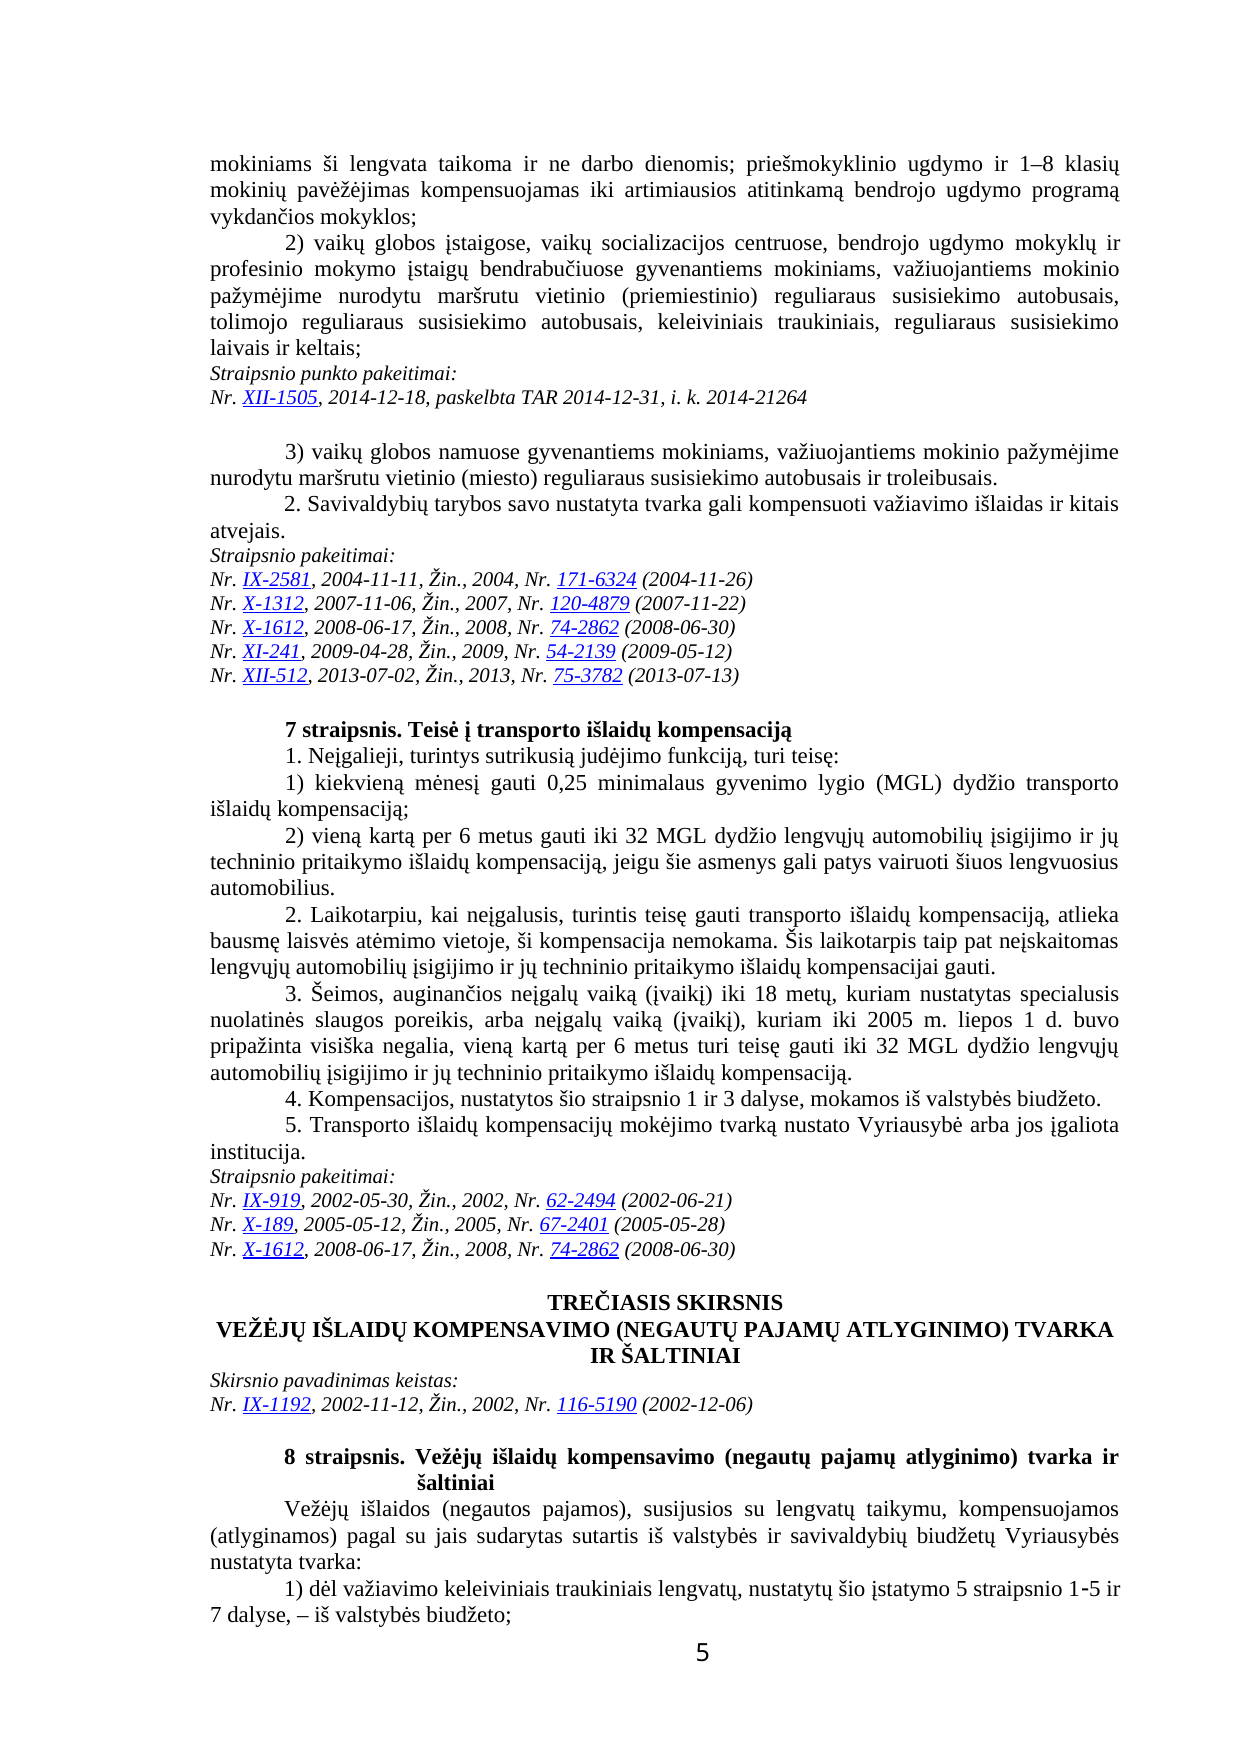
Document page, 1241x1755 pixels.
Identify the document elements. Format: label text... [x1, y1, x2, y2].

text Nr. X-1612, 2008-06-17, Žin., 2008, Nr. 74-2862 (2008-06-30) [210, 1236, 1120, 1261]
text mokiniams ši lengvata taikoma ir ne darbo dienomis; priešmokyklinio ugdymo ir 1–8 klasių mokinių pavėžėjimas kompensuojamas iki artimiausios atitinkamą bendrojo ugdymo programą vykdančios mokyklos; [210, 150, 1120, 229]
text Nr. XII-512, 2013-07-02, Žin., 2013, Nr. 75-3782 (2013-07-13) [210, 663, 1120, 687]
text Nr. XII-1505, 2014-12-18, paskelbta TAR 2014-12-31, i. k. 2014-21264 [210, 385, 1120, 409]
text Skirsnio pavadinimas keistas: [210, 1368, 1120, 1392]
text Nr. IX-1192, 2002-11-12, Žin., 2002, Nr. 116-5190 (2002-12-06) [210, 1392, 1120, 1416]
text 3) vaikų globos namuose gyvenantiems mokiniams, važiuojantiems mokinio pažymėjime nurodytu maršrutu vietinio (miesto) reguliaraus susisiekimo autobusais ir troleibusais. [210, 438, 1120, 490]
text Nr. X-1312, 2007-11-06, Žin., 2007, Nr. 120-4879 (2007-11-22) [210, 591, 1120, 615]
text 1) kiekvieną mėnesį gauti 0,25 minimalaus gyvenimo lygio (MGL) dydžio transporto išlaidų kompensaciją; [210, 769, 1120, 822]
text Nr. X-189, 2005-05-12, Žin., 2005, Nr. 67-2401 (2005-05-28) [210, 1212, 1120, 1236]
text 5. Transporto išlaidų kompensacijų mokėjimo tvarką nustato Vyriausybė arba jos įgaliota institucija. [210, 1112, 1120, 1164]
text Nr. IX-919, 2002-05-30, Žin., 2002, Nr. 62-2494 (2002-06-21) [210, 1188, 1120, 1212]
text TREČIASIS SKIRSNIS [210, 1289, 1120, 1316]
text Nr. IX-2581, 2004-11-11, Žin., 2004, Nr. 171-6324 (2004-11-26) [210, 567, 1120, 591]
text VEŽĖJŲ IŠLAIDŲ KOMPENSAVIMO (NEGAUTŲ PAJAMŲ ATLYGINIMO) TVARKA IR ŠALTINIAI [210, 1316, 1120, 1368]
text Nr. XI-241, 2009-04-28, Žin., 2009, Nr. 54-2139 (2009-05-12) [210, 639, 1120, 663]
text Vežėjų išlaidos (negautos pajamos), susijusios su lengvatų taikymu, kompensuojamos (atlyginamos) pagal su jais sudarytas sutartis iš valstybės ir savivaldybių biudžetų Vyriausybės nustatyta tvarka: [210, 1496, 1120, 1574]
text 4. Kompensacijos, nustatytos šio straipsnio 1 ir 3 dalyse, mokamos iš valstybės biudžeto. [210, 1085, 1120, 1112]
text Straipsnio pakeitimai: [210, 1164, 1120, 1188]
text 1) dėl važiavimo keleiviniais traukiniais lengvatų, nustatytų šio įstatymo 5 straipsnio 15 ir 7 dalyse, – iš valstybės biudžeto; [210, 1574, 1120, 1627]
text 7 straipsnis. Teisė į transporto išlaidų kompensaciją [210, 716, 1120, 743]
text 2. Savivaldybių tarybos savo nustatyta tvarka gali kompensuoti važiavimo išlaidas ir kitais atvejais. [210, 490, 1120, 543]
text 2) vaikų globos įstaigose, vaikų socializacijos centruose, bendrojo ugdymo mokyklų ir profesinio mokymo įstaigų bendrabučiuose gyvenantiems mokiniams, važiuojantiems mokinio pažymėjime nurodytu maršrutu vietinio (priemiestinio) reguliaraus susisiekimo autobusais, tolimojo reguliaraus susisiekimo autobusais, keleiviniais traukiniais, reguliaraus susisiekimo laivais ir keltais; [210, 229, 1120, 361]
text Nr. X-1612, 2008-06-17, Žin., 2008, Nr. 74-2862 (2008-06-30) [210, 615, 1120, 639]
text 1. Neįgalieji, turintys sutrikusią judėjimo funkciją, turi teisę: [210, 743, 1120, 769]
text 8 straipsnis. Vežėjų išlaidų kompensavimo (negautų pajamų atlyginimo) tvarka ir šaltiniai [284, 1443, 1120, 1496]
text 3. Šeimos, auginančios neįgalų vaiką (įvaikį) iki 18 metų, kuriam nustatytas specialusis nuolatinės slaugos poreikis, arba neįgalų vaiką (įvaikį), kuriam iki 2005 m. liepos 1 d. buvo pripažinta visiška negalia, vieną kartą per 6 metus turi teisę gauti iki 32 MGL dydžio lengvųjų automobilių įsigijimo ir jų techninio pritaikymo išlaidų kompensaciją. [210, 980, 1120, 1085]
text Straipsnio punkto pakeitimai: [210, 361, 1120, 385]
text 2. Laikotarpiu, kai neįgalusis, turintis teisę gauti transporto išlaidų kompensaciją, atlieka bausmę laisvės atėmimo vietoje, ši kompensacija nemokama. Šis laikotarpis taip pat neįskaitomas lengvųjų automobilių įsigijimo ir jų techninio pritaikymo išlaidų kompensacijai gauti. [210, 901, 1120, 980]
text Straipsnio pakeitimai: [210, 543, 1120, 567]
text 2) vieną kartą per 6 metus gauti iki 32 MGL dydžio lengvųjų automobilių įsigijimo ir jų techninio pritaikymo išlaidų kompensaciją, jeigu šie asmenys gali patys vairuoti šiuos lengvuosius automobilius. [210, 822, 1120, 901]
